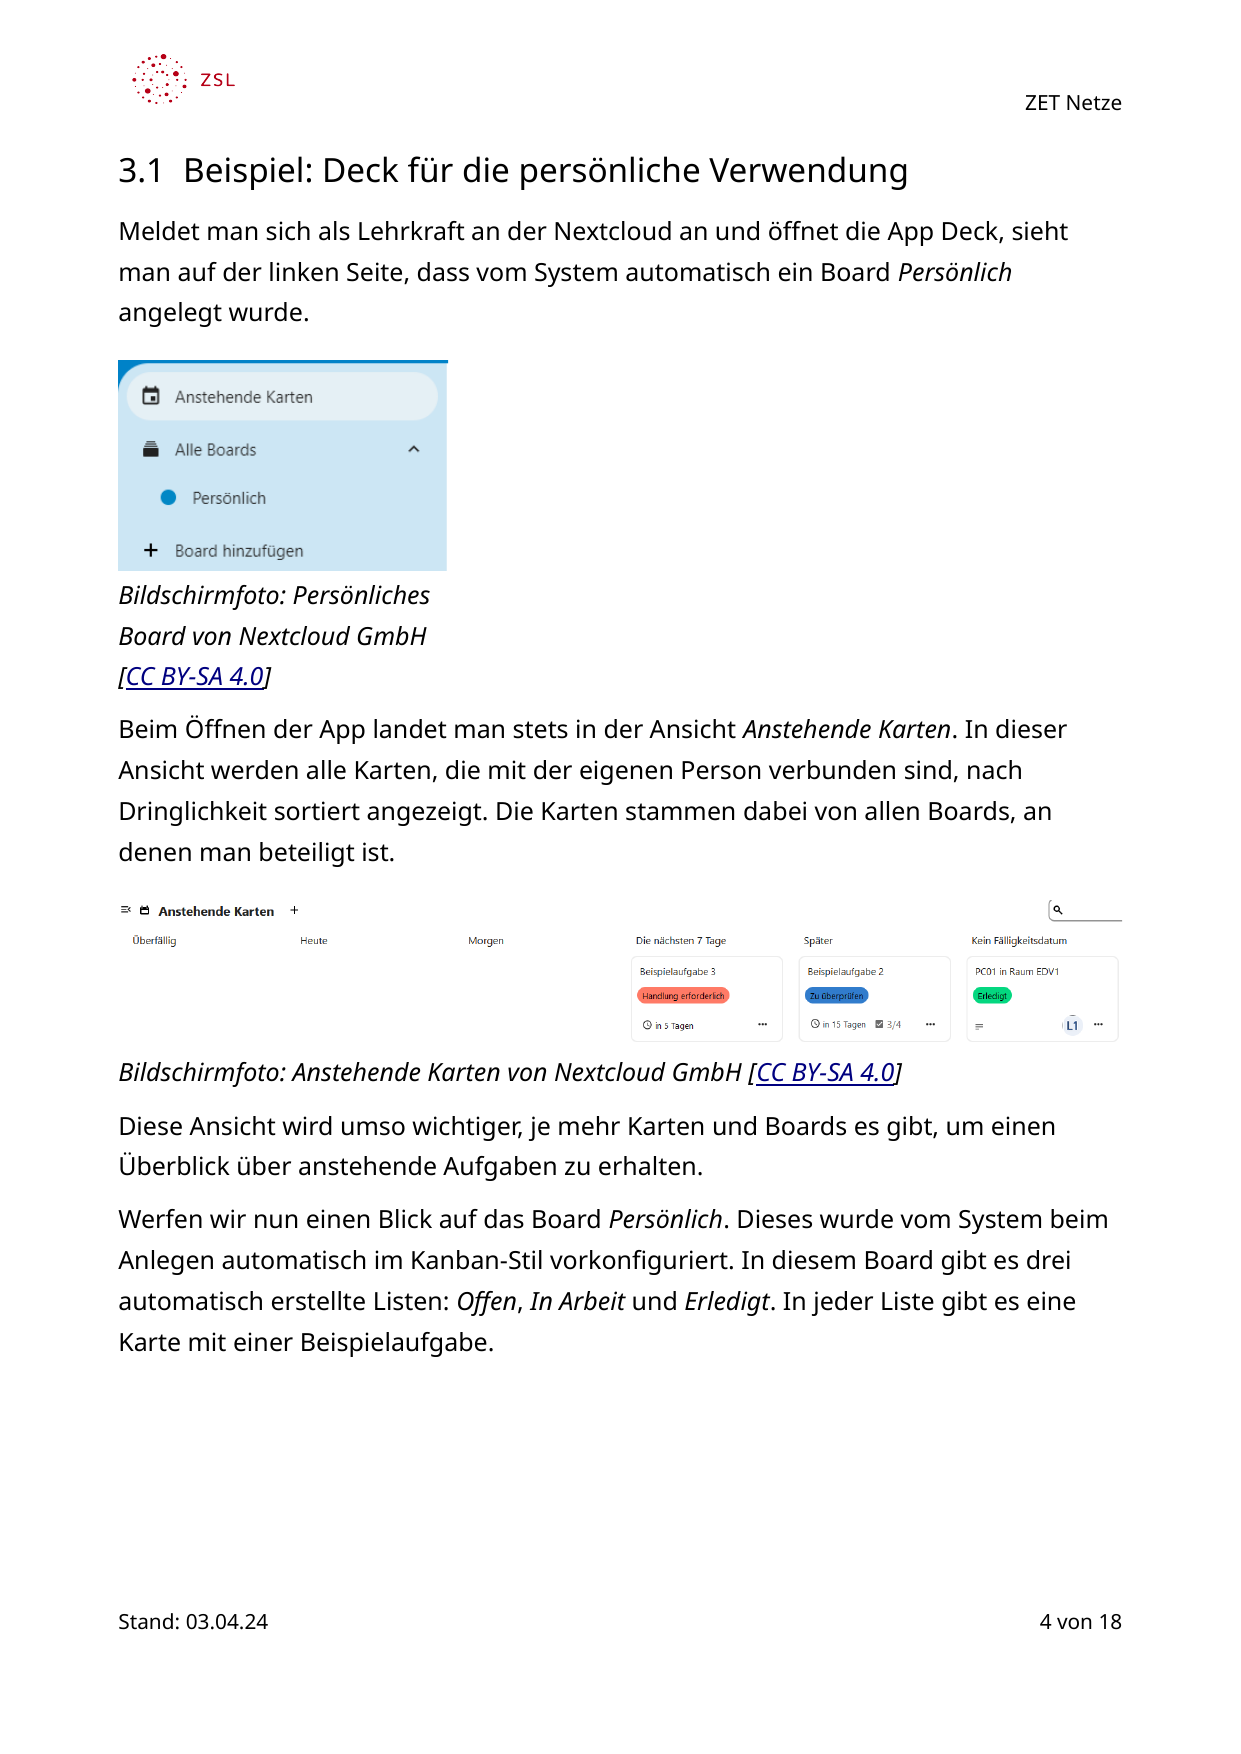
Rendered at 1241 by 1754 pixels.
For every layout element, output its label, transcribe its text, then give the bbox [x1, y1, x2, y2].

text Beim Öffnen der App landet man stets in der Ansicht Anstehende Karten. In dieser Ansicht werden alle Karten, die mit der eigenen Person verbunden sind, nach Dringlichkeit sortiert angezeigt. Die Karten stammen dabei von allen Boards, an denen man beteiligt ist. [118, 712, 1122, 869]
picture [118, 364, 449, 571]
text Bildschirmfoto: Persönliches Board von Nextcloud GmbH [CC BY-SA 4.0] [118, 571, 448, 693]
text Bildschirmfoto: Anstehende Karten von Nextcloud GmbH [CC BY-SA 4.0] [118, 1049, 1122, 1089]
subtitle Beispiel: Deck für die persönliche Verwendung [118, 146, 1122, 192]
text Werfen wir nun einen Blick auf das Board Persönlich. Dieses wurde vom System beim Anlegen automatisch im Kanban-Stil vorkonfiguriert. In diesem Board gibt es drei automatisch erstellte Listen: Offen, In Arbeit und Erledigt. In jeder Liste gibt es eine Karte mit einer Beispielaufgabe. [118, 1202, 1122, 1359]
text Meldet man sich als Lehrkraft an der Nextcloud an und öffnet die App Deck, sieht man auf der linken Seite, dass vom System automatisch ein Board Persönlich angelegt wurde. [118, 213, 1122, 329]
picture [118, 900, 1123, 1049]
text Diese Ansicht wird umso wichtiger, je mehr Karten und Boards es gibt, um einen Überblick über anstehende Aufgaben zu erhalten. [118, 1108, 1122, 1183]
picture [118, 42, 248, 117]
